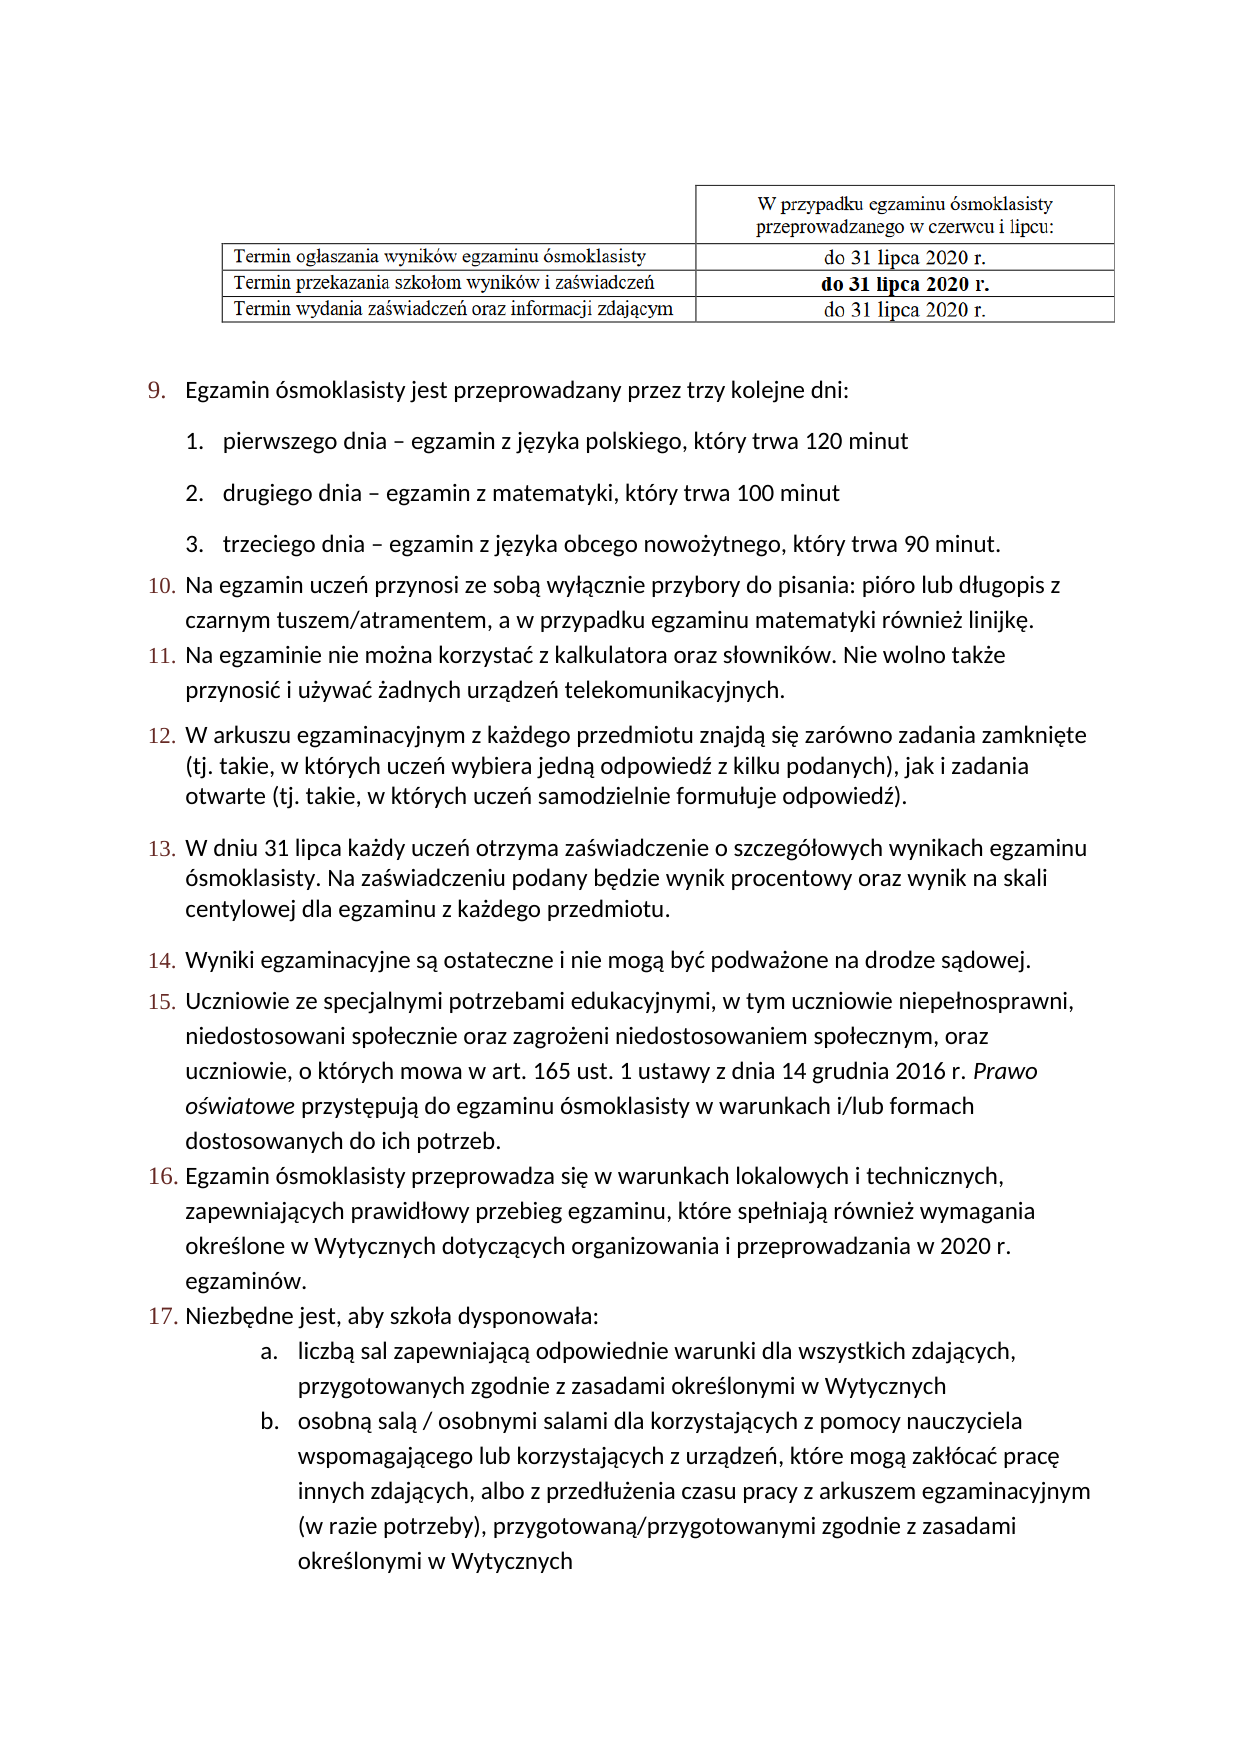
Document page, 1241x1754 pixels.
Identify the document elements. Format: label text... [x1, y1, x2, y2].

list Uczniowie ze specjalnymi potrzebami edukacyjnymi, w tym uczniowie niepełnosprawni, ‎niedostosowani społecznie oraz zagrożeni niedostosowaniem społecznym, oraz uczniowie, o których mowa w art. 165 ust. 1 ustawy z dnia 14 grudnia 2016 r. Prawo oświatowe przystępują do ‎egzaminu ósmoklasisty w warunkach i/lub formach dostosowanych do ich potrzeb. [148, 985, 1093, 1156]
list Na egzaminie nie można korzystać z kalkulatora oraz słowników. Nie wolno także przynosić ‎i używać żadnych urządzeń telekomunikacyjnych.‎ [148, 639, 1093, 704]
list W arkuszu egzaminacyjnym ‎z każdego przedmiotu znajdą się zarówno zadania ‎zamknięte (tj. takie, w których uczeń wybiera jedną odpowiedź z kilku podanych), jak i zadania otwarte (tj. takie, w których uczeń samodzielnie formułuje odpowiedź). ‎ [148, 719, 1093, 811]
list Wyniki egzaminacyjne są ostateczne i nie mogą być podważone na drodze sądowej.‎ [148, 944, 1093, 975]
list Na egzamin uczeń przynosi ze sobą wyłącznie przybory do pisania: pióro lub długopis ‎z czarnym tuszem/atramentem, a w przypadku egzaminu matematyki również linijkę. [148, 569, 1093, 634]
list osobną salą / osobnymi salami dla korzystających z pomocy nauczyciela wspomagającego lub korzystających z urządzeń, które mogą zakłócać pracę innych zdających, albo z przedłużenia czasu pracy z arkuszem egzaminacyjnym (w razie potrzeby), przygotowaną/przygotowanymi zgodnie z zasadami określonymi w Wytycznych [260, 1405, 1093, 1576]
list Egzamin ósmoklasisty przeprowadza się w warunkach lokalowych i technicznych, zapewniających prawidłowy przebieg egzaminu, które spełniają również wymagania określone w Wytycznych dotyczących organizowania i przeprowadzania w 2020 r. egzaminów. [148, 1160, 1093, 1296]
list Egzamin ósmoklasisty jest przeprowadzany przez trzy kolejne dni: [148, 374, 1093, 404]
list drugiego dnia – egzamin z matematyki, który trwa 100 minut [185, 477, 1093, 507]
list pierwszego dnia – egzamin z języka polskiego, który trwa 120 minut [185, 425, 1093, 456]
list trzeciego dnia – egzamin z języka obcego nowożytnego, który trwa 90 minut. [185, 528, 1093, 558]
list Niezbędne jest, aby szkoła dysponowała: [148, 1300, 1093, 1331]
list liczbą sal zapewniającą odpowiednie warunki dla wszystkich zdających, przygotowanych zgodnie z zasadami określonymi w Wytycznych [260, 1335, 1093, 1401]
list W dniu 31 lipca każdy uczeń otrzyma zaświadczenie o szczegółowych ‎wynikach egzaminu ósmoklasisty. Na zaświadczeniu podany będzie wynik procentowy oraz wynik na skali ‎centylowej dla egzaminu z każdego przedmiotu. [148, 832, 1093, 923]
